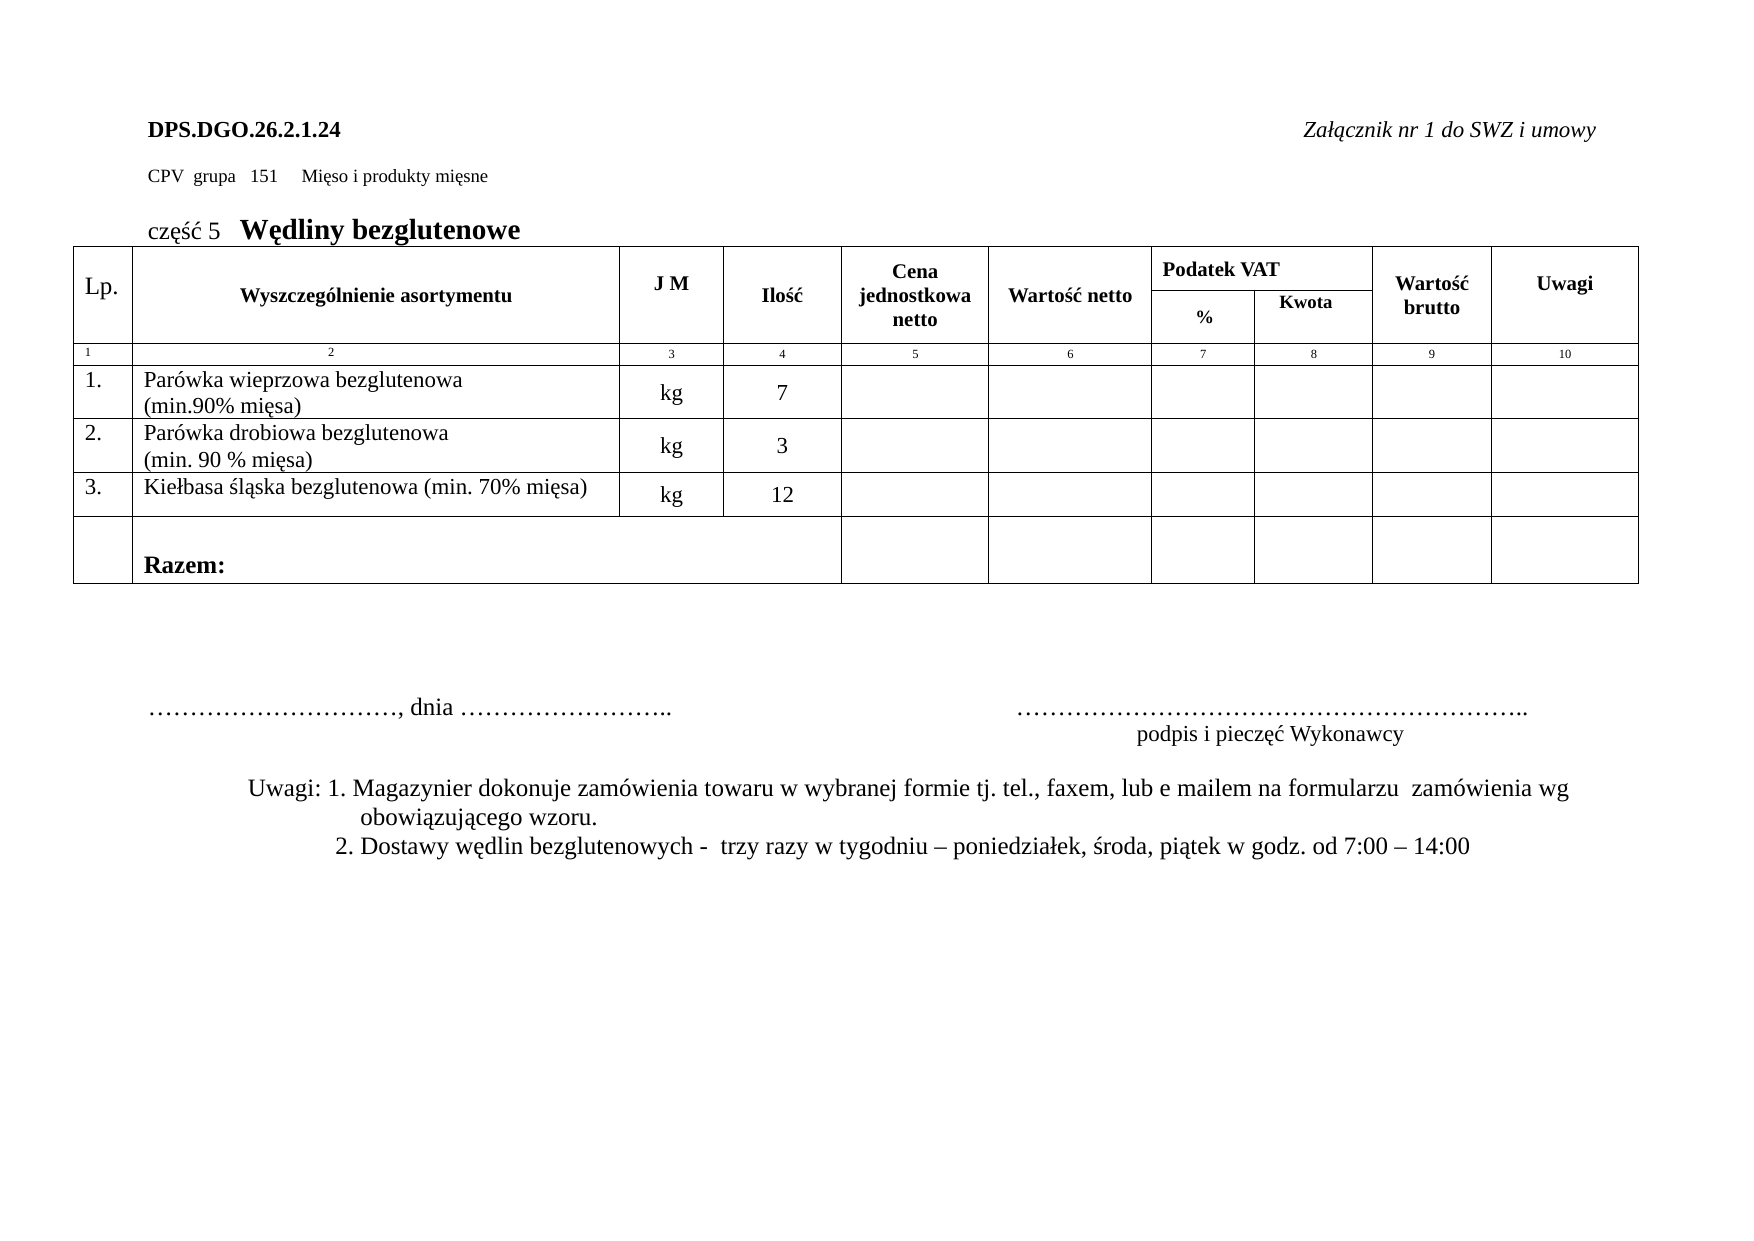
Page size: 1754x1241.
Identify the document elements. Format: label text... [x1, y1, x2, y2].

table_cell 5 [842, 344, 988, 364]
table_cell Parówka wieprzowa bezglutenowa (min.90% mięsa) [133, 366, 619, 418]
table_cell [1152, 419, 1254, 472]
table_cell [1255, 419, 1372, 472]
table_cell 3 [620, 344, 723, 364]
table_cell [1373, 517, 1491, 583]
table_cell [1492, 517, 1638, 583]
table_cell Kwota [1255, 291, 1372, 343]
table_cell 9 [1373, 344, 1491, 364]
text Uwagi: 1. Magazynier dokonuje zamówienia towaru w wybranej formie tj. tel., faxem, lub e mailem na formularzu zamówienia wg obowiązującego wzoru. [148, 773, 1606, 831]
table_cell 1 [74, 344, 132, 364]
table_cell % [1152, 291, 1254, 343]
table_cell 4 [724, 344, 841, 364]
table_cell 7 [724, 366, 841, 418]
table_cell [1492, 366, 1638, 418]
table_cell [842, 473, 988, 516]
table_cell kg [620, 366, 723, 418]
table_header Uwagi [1492, 247, 1638, 343]
table_cell 6 [989, 344, 1151, 364]
table_header Cena jednostkowa netto [842, 247, 988, 343]
table_cell [842, 366, 988, 418]
table_cell [1255, 473, 1372, 516]
table_cell [1152, 366, 1254, 418]
table_cell 8 [1255, 344, 1372, 364]
text część 5 Wędliny bezglutenowe [148, 212, 1606, 246]
table_header Podatek VAT [1152, 247, 1372, 290]
text 2. Dostawy wędlin bezglutenowych - trzy razy w tygodniu – poniedziałek, środa, piątek w godz. od 7:00 – 14:00 [148, 831, 1606, 859]
table_cell 7 [1152, 344, 1254, 364]
table_cell 2 [133, 344, 619, 364]
text podpis i pieczęć Wykonawcy [148, 721, 1606, 747]
table_cell [74, 517, 132, 583]
table_cell [989, 517, 1151, 583]
table_cell 3. [74, 473, 132, 516]
table_cell 12 [724, 473, 841, 516]
text DPS.DGO.26.2.1.24 Załącznik nr 1 do SWZ i umowy [148, 117, 1606, 143]
table_cell [842, 419, 988, 472]
table_header Ilość [724, 247, 841, 343]
table_cell 1. [74, 366, 132, 418]
table_cell kg [620, 419, 723, 472]
table_cell [989, 366, 1151, 418]
table_cell [1152, 517, 1254, 583]
table_cell Razem: [133, 517, 841, 583]
table_cell [1492, 473, 1638, 516]
table_header J M [620, 247, 723, 343]
table_cell [1373, 473, 1491, 516]
table_cell [989, 419, 1151, 472]
table_cell [1255, 366, 1372, 418]
text CPV grupa 151 Mięso i produkty mięsne [148, 164, 1606, 186]
table_cell kg [620, 473, 723, 516]
table_cell [1373, 366, 1491, 418]
table_header Wartość brutto [1373, 247, 1491, 343]
table_cell [989, 473, 1151, 516]
table_cell 3 [724, 419, 841, 472]
table_header Wyszczególnienie asortymentu [133, 247, 619, 343]
text …………………………, dnia …………………….. …………………………………………………….. [148, 692, 1606, 721]
table_cell [1152, 473, 1254, 516]
table_cell [1492, 419, 1638, 472]
table_cell [1373, 419, 1491, 472]
table_cell 2. [74, 419, 132, 472]
table_cell 10 [1492, 344, 1638, 364]
table_header Lp Lp. [74, 247, 132, 343]
table_cell Parówka drobiowa bezglutenowa (min. 90 % mięsa) [133, 419, 619, 472]
table_cell Kiełbasa śląska bezglutenowa (min. 70% mięsa) [133, 473, 619, 516]
table_cell [1255, 517, 1372, 583]
table_header Wartość netto [989, 247, 1151, 343]
table_cell [842, 517, 988, 583]
